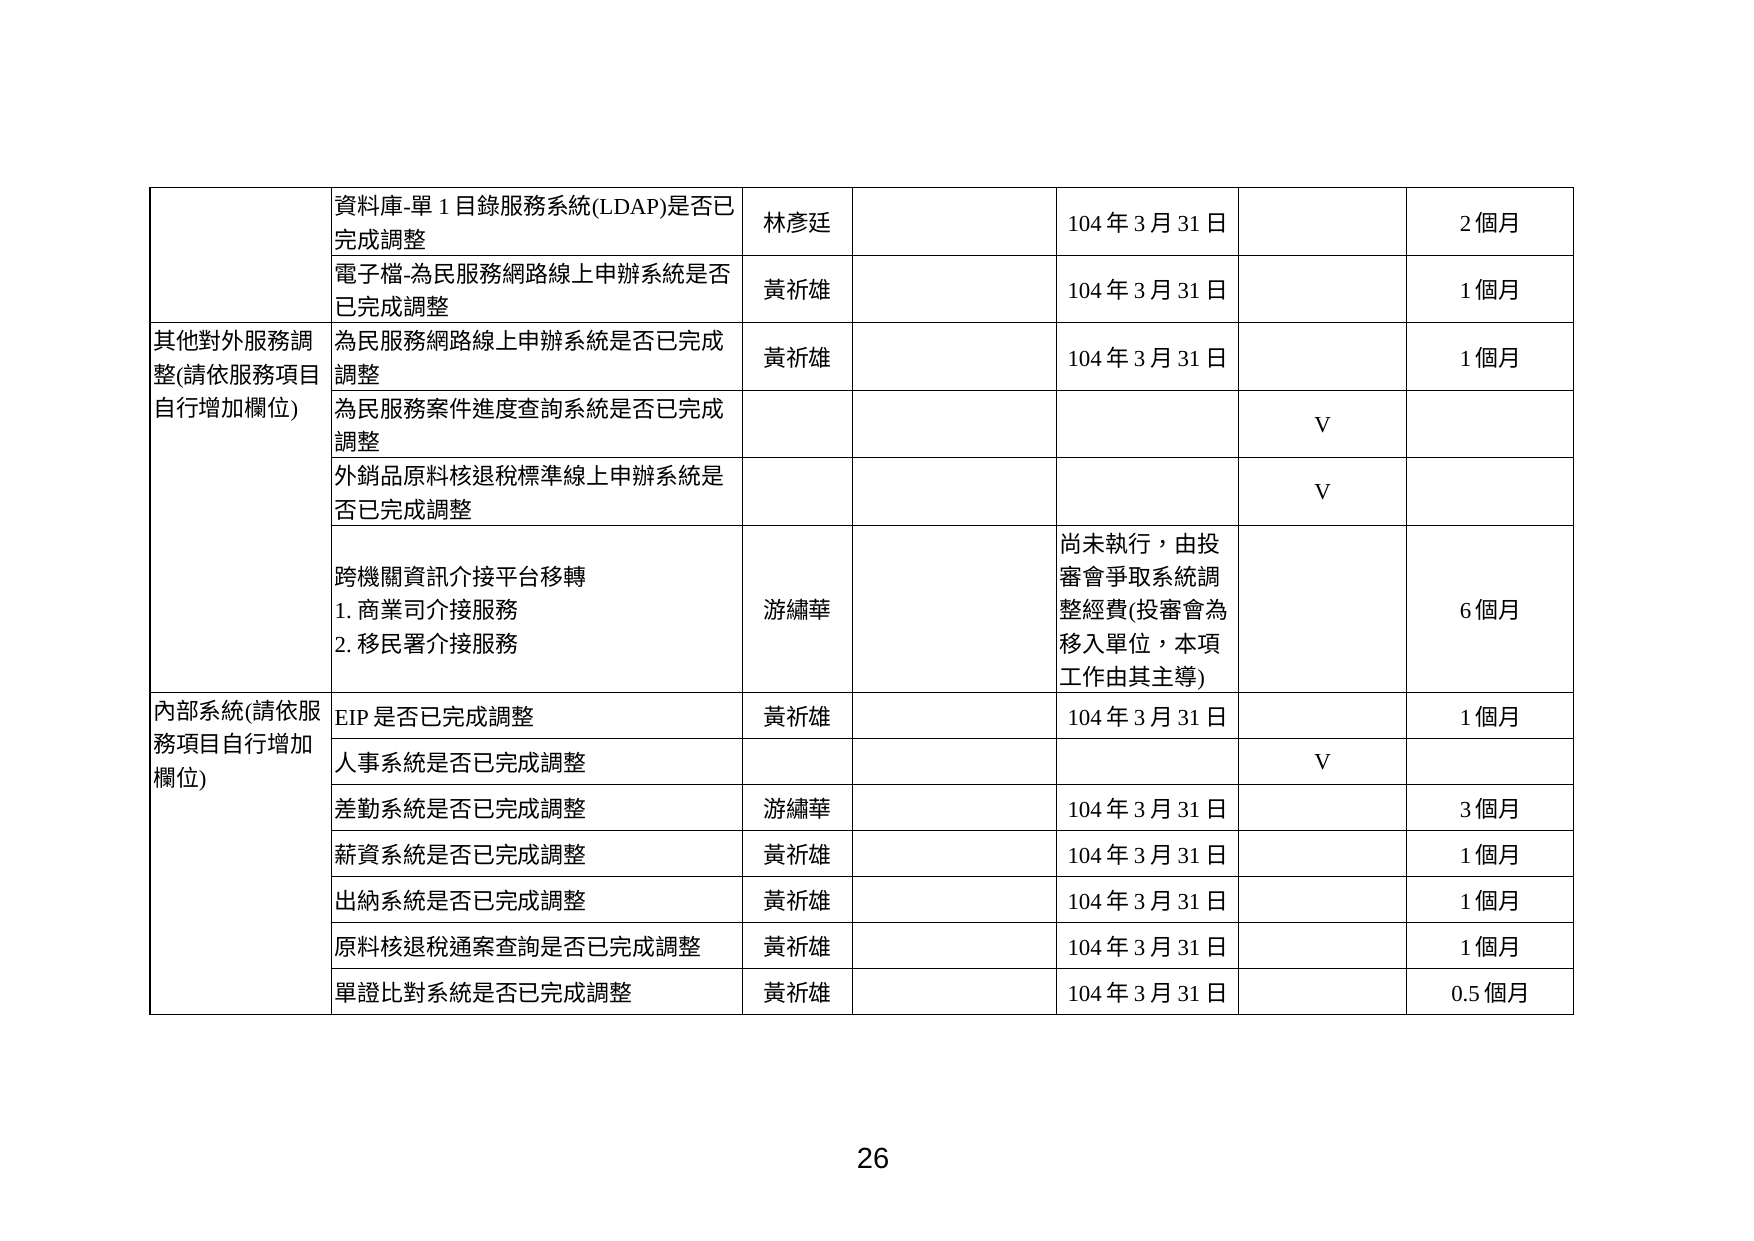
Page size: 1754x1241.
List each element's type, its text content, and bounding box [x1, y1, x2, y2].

table_cell 黃祈雄 [743, 877, 852, 922]
table_cell [853, 323, 1056, 390]
table_cell [743, 391, 852, 457]
table_cell [1407, 458, 1573, 525]
table_cell [853, 693, 1056, 738]
table_cell [853, 877, 1056, 922]
table_cell 林彥廷 [743, 188, 852, 255]
table_cell 黃祈雄 [743, 256, 852, 322]
table_cell V [1239, 739, 1406, 784]
table_cell EIP是否已完成調整 [332, 693, 742, 738]
table_cell [853, 785, 1056, 830]
table_cell [1407, 739, 1573, 784]
table_cell [853, 188, 1056, 255]
table_cell [853, 739, 1056, 784]
table_cell [1239, 831, 1406, 876]
table_cell [853, 391, 1056, 457]
table_cell 3個月 [1407, 785, 1573, 830]
table_cell 單證比對系統是否已完成調整 [332, 969, 742, 1014]
table_cell 跨機關資訊介接平台移轉 1. 商業司介接服務 2. 移民署介接服務 [332, 526, 742, 692]
table_cell 尚未執行，由投審會爭取系統調整經費(投審會為移入單位，本項工作由其主導) [1057, 526, 1238, 692]
table_cell 黃祈雄 [743, 323, 852, 390]
table_cell 104年3月31日 [1057, 785, 1238, 830]
table_cell [1239, 256, 1406, 322]
table_cell 0.5個月 [1407, 969, 1573, 1014]
table_cell 1個月 [1407, 323, 1573, 390]
table_cell 人事系統是否已完成調整 [332, 739, 742, 784]
table_cell 黃祈雄 [743, 969, 852, 1014]
table_cell [853, 526, 1056, 692]
table_cell [1239, 323, 1406, 390]
table_cell [1057, 458, 1238, 525]
table_cell [853, 256, 1056, 322]
table_cell 2個月 [1407, 188, 1573, 255]
table_cell [743, 458, 852, 525]
table_cell [1239, 188, 1406, 255]
table_cell 內部系統(請依服務項目自行增加欄位) [151, 693, 331, 1014]
table_cell 104年3月31日 [1057, 969, 1238, 1014]
table_cell [151, 188, 331, 322]
table_cell 原料核退稅通案查詢是否已完成調整 [332, 923, 742, 968]
table_cell [1239, 785, 1406, 830]
table_cell [853, 831, 1056, 876]
table_cell [853, 969, 1056, 1014]
table_cell [1239, 969, 1406, 1014]
table_cell 1個月 [1407, 877, 1573, 922]
table_cell V [1239, 458, 1406, 525]
table_cell 為民服務案件進度查詢系統是否已完成調整 [332, 391, 742, 457]
table_cell 薪資系統是否已完成調整 [332, 831, 742, 876]
table_cell [1239, 877, 1406, 922]
table_cell 黃祈雄 [743, 923, 852, 968]
table_cell [1057, 739, 1238, 784]
table_cell 其他對外服務調整(請依服務項目自行增加欄位) [151, 323, 331, 692]
table_cell 1個月 [1407, 256, 1573, 322]
table_cell [743, 739, 852, 784]
table_cell V [1239, 391, 1406, 457]
table_cell 104年3月31日 [1057, 323, 1238, 390]
table_cell 電子檔-為民服務網路線上申辦系統是否已完成調整 [332, 256, 742, 322]
table_cell 外銷品原料核退稅標準線上申辦系統是否已完成調整 [332, 458, 742, 525]
table_cell 1個月 [1407, 693, 1573, 738]
table_cell [853, 458, 1056, 525]
table_cell 6個月 [1407, 526, 1573, 692]
table_cell 1個月 [1407, 923, 1573, 968]
table_cell 1個月 [1407, 831, 1573, 876]
table_cell 黃祈雄 [743, 693, 852, 738]
table_cell [1239, 693, 1406, 738]
table_cell 游繡華 [743, 526, 852, 692]
table_cell 104年3月31日 [1057, 693, 1238, 738]
table_cell 為民服務網路線上申辦系統是否已完成調整 [332, 323, 742, 390]
table_cell [1407, 391, 1573, 457]
table_cell 104年3月31日 [1057, 831, 1238, 876]
table_cell 104年3月31日 [1057, 923, 1238, 968]
table_cell [1239, 526, 1406, 692]
table_cell 出納系統是否已完成調整 [332, 877, 742, 922]
table_cell [1239, 923, 1406, 968]
table_cell [1057, 391, 1238, 457]
table_cell 104年3月31日 [1057, 256, 1238, 322]
table_cell 104年3月31日 [1057, 877, 1238, 922]
table_cell [853, 923, 1056, 968]
table_cell 游繡華 [743, 785, 852, 830]
table_cell 黃祈雄 [743, 831, 852, 876]
table_cell 差勤系統是否已完成調整 [332, 785, 742, 830]
table_cell 104年3月31日 [1057, 188, 1238, 255]
table_cell 資料庫-單1目錄服務系統(LDAP)是否已完成調整 [332, 188, 742, 255]
